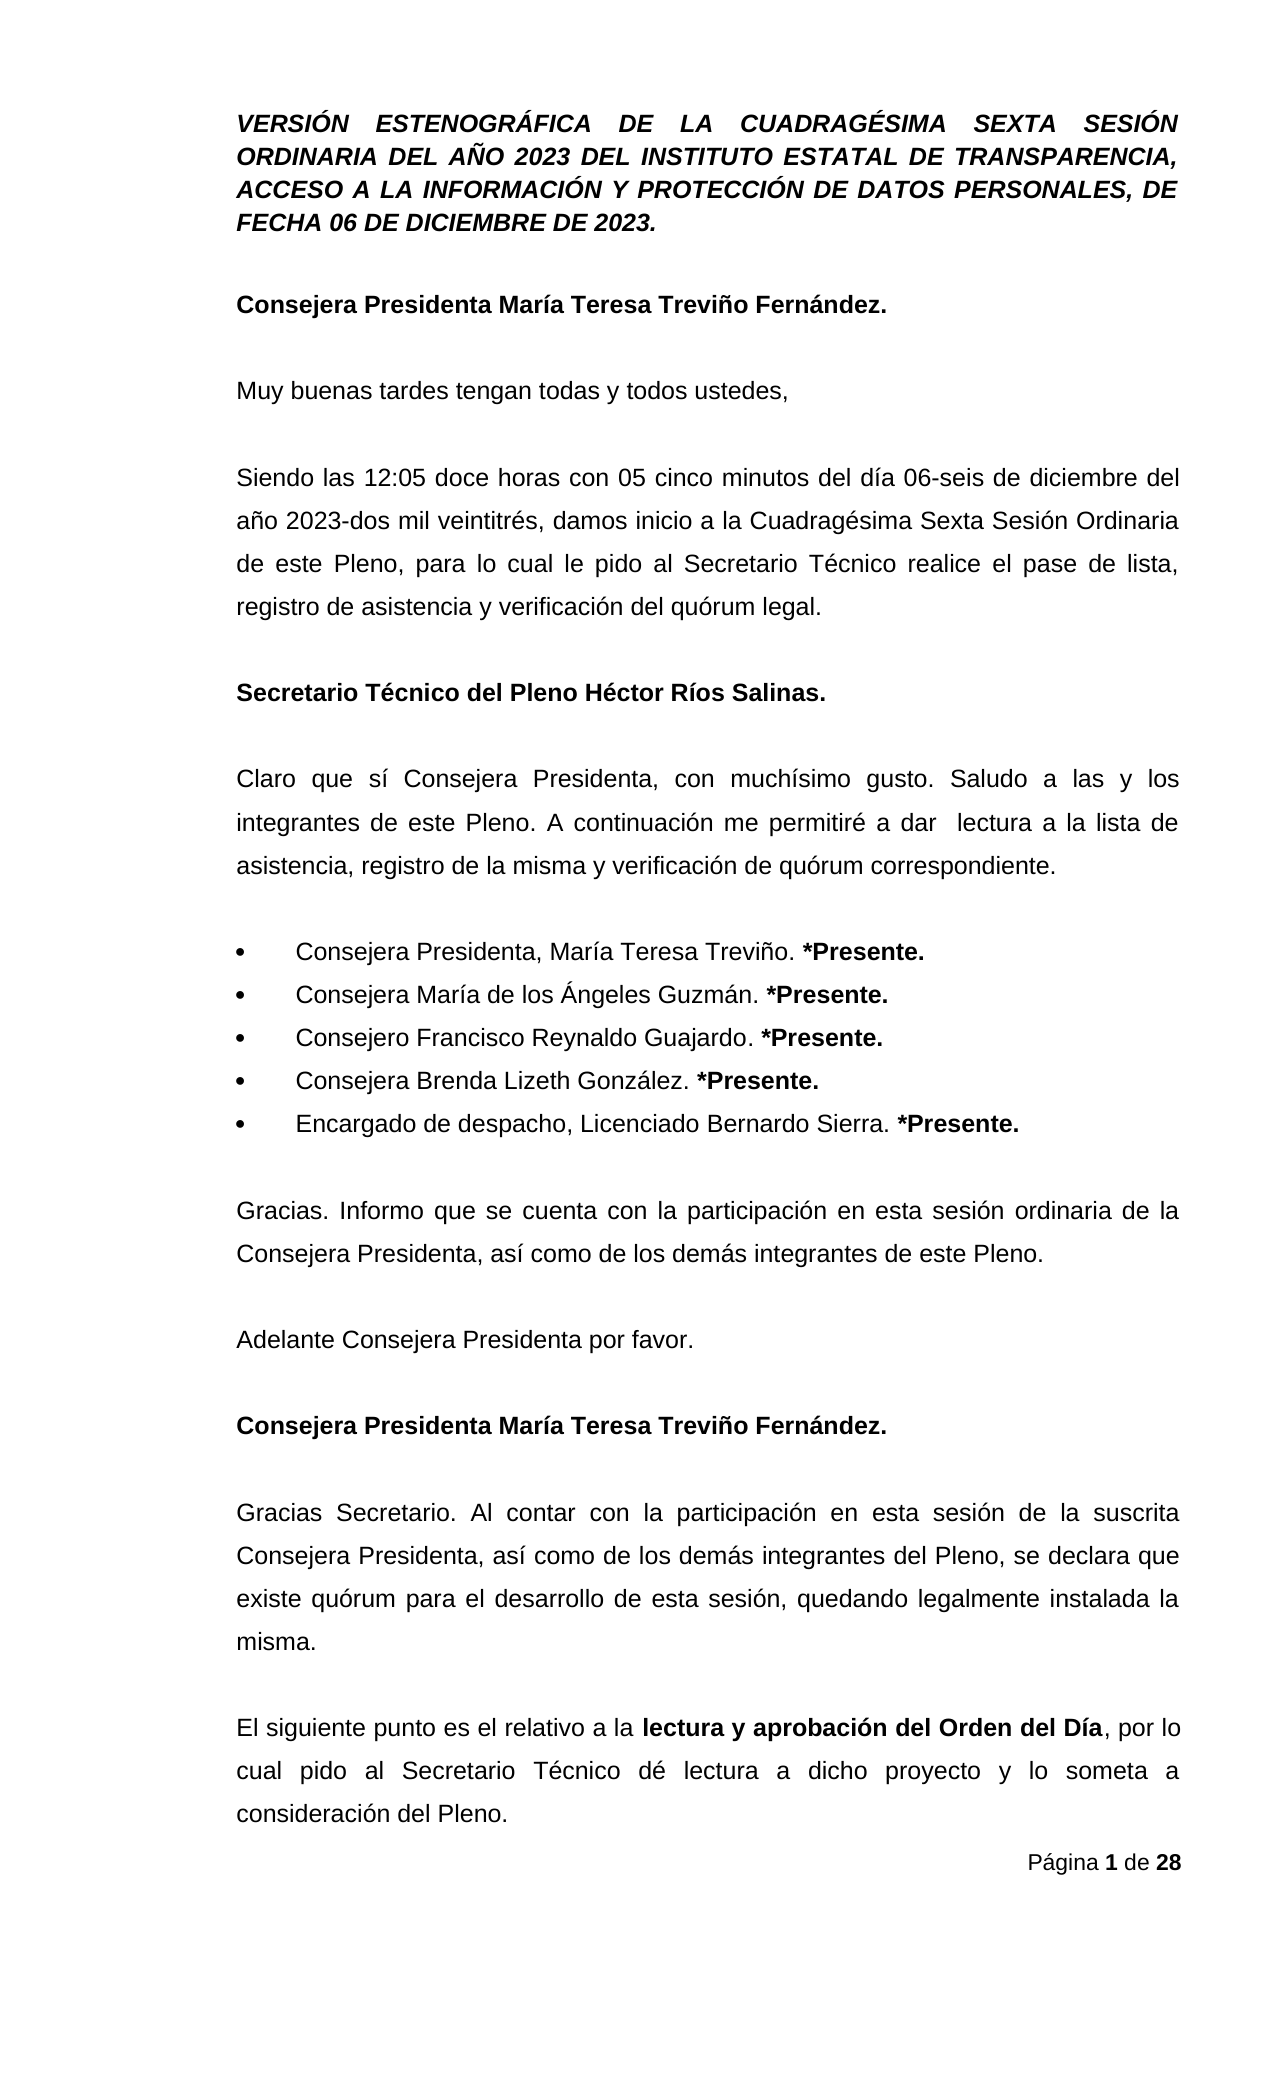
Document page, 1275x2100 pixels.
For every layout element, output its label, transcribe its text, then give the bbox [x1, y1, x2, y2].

text Adelante Consejera Presidenta por favor. [236, 1325, 1181, 1354]
list Consejero Francisco Reynaldo Guajardo. *Presente. [236, 1023, 1181, 1052]
text Consejera Presidenta María Teresa Treviño Fernández. [236, 290, 1181, 319]
text El siguiente punto es el relativo a la lectura y aprobación del Orden del Día, por lo cual pido al Secretario Técnico dé lectura a dicho proyecto y lo someta a consideración del Pleno. [236, 1713, 1181, 1828]
text Gracias. Informo que se cuenta con la participación en esta sesión ordinaria de la Consejera Presidenta, así como de los demás integrantes de este Pleno. [236, 1196, 1181, 1268]
list Consejera Brenda Lizeth González. *Presente. [236, 1066, 1181, 1095]
text Consejera Presidenta María Teresa Treviño Fernández. [236, 1411, 1181, 1440]
list Consejera Presidenta, María Teresa Treviño. *Presente. [236, 937, 1181, 966]
text Gracias Secretario. Al contar con la participación en esta sesión de la suscrita Consejera Presidenta, así como de los demás integrantes del Pleno, se declara que existe quórum para el desarrollo de esta sesión, quedando legalmente instalada la misma. [236, 1498, 1181, 1656]
list Consejera María de los Ángeles Guzmán. *Presente. [236, 980, 1181, 1009]
text Claro que sí Consejera Presidenta, con muchísimo gusto. Saludo a las y los integrantes de este Pleno. A continuación me permitiré a dar lectura a la lista de asistencia, registro de la misma y verificación de quórum correspondiente. [236, 764, 1181, 879]
text Siendo las 12:05 doce horas con 05 cinco minutos del día 06-seis de diciembre del año 2023-dos mil veintitrés, damos inicio a la Cuadragésima Sexta Sesión Ordinaria de este Pleno, para lo cual le pido al Secretario Técnico realice el pase de lista, registro de asistencia y verificación del quórum legal. [236, 463, 1181, 621]
list Encargado de despacho, Licenciado Bernardo Sierra. *Presente. [236, 1109, 1181, 1138]
text Muy buenas tardes tengan todas y todos ustedes, [236, 376, 1181, 405]
text Secretario Técnico del Pleno Héctor Ríos Salinas. [236, 678, 1181, 707]
